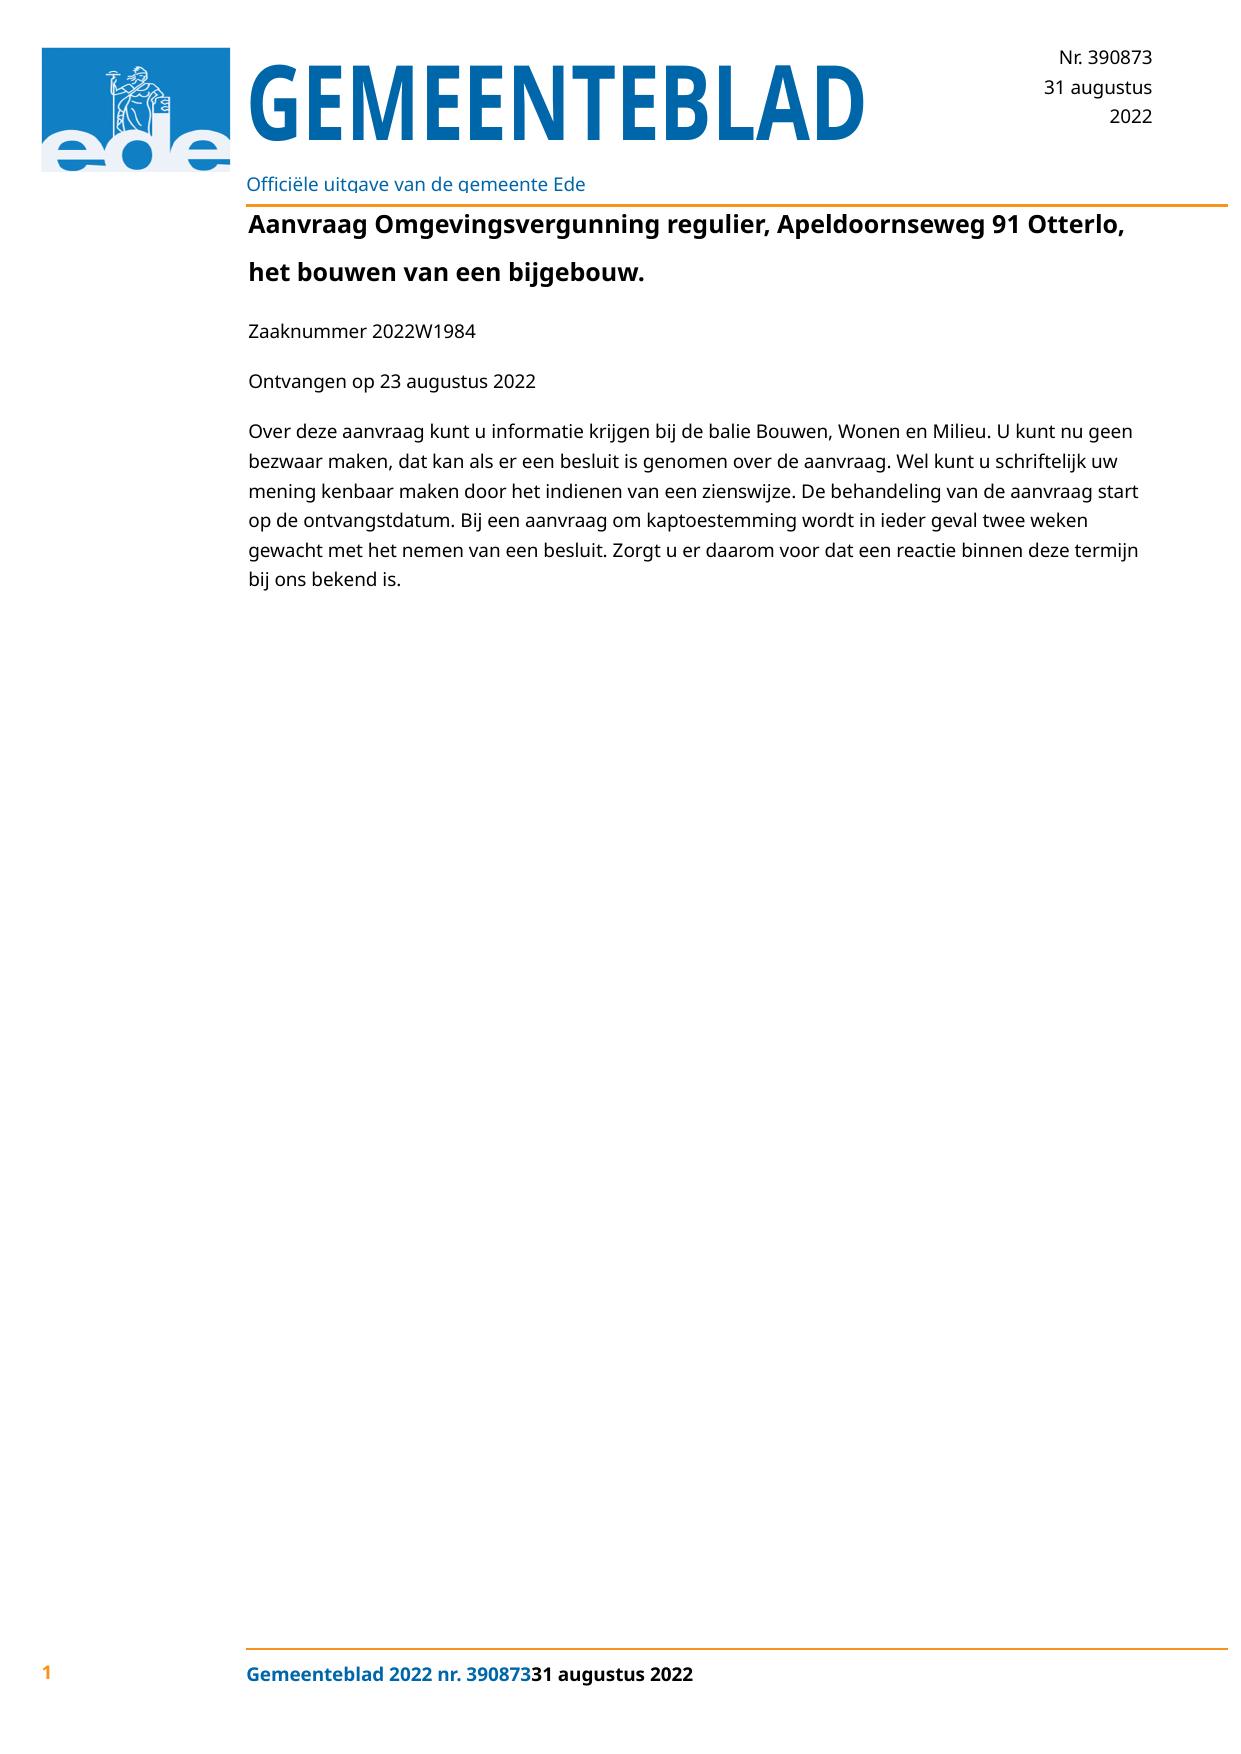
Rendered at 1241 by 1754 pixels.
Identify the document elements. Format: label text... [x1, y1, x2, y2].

text Aanvraag Omgevingsvergunning regulier, Apeldoornseweg 91 Otterlo, het bouwen van een bijgebouw. [248, 207, 1152, 288]
text Over deze aanvraag kunt u informatie krijgen bij de balie Bouwen, Wonen en Milieu. U kunt nu geen bezwaar maken, dat kan als er een besluit is genomen over de aanvraag. Wel kunt u schriftelijk uw mening kenbaar maken door het indienen van een zienswijze. De behandeling van de aanvraag start op de ontvangstdatum. Bij een aanvraag om kaptoestemming wordt in ieder geval twee weken gewacht met het nemen van een besluit. Zorgt u er daarom voor dat een reactie binnen deze termijn bij ons bekend is. [248, 419, 1152, 592]
picture [41, 47, 231, 172]
text Ontvangen op 23 augustus 2022 [248, 368, 1152, 394]
text Zaaknummer 2022W1984 [248, 318, 1152, 344]
